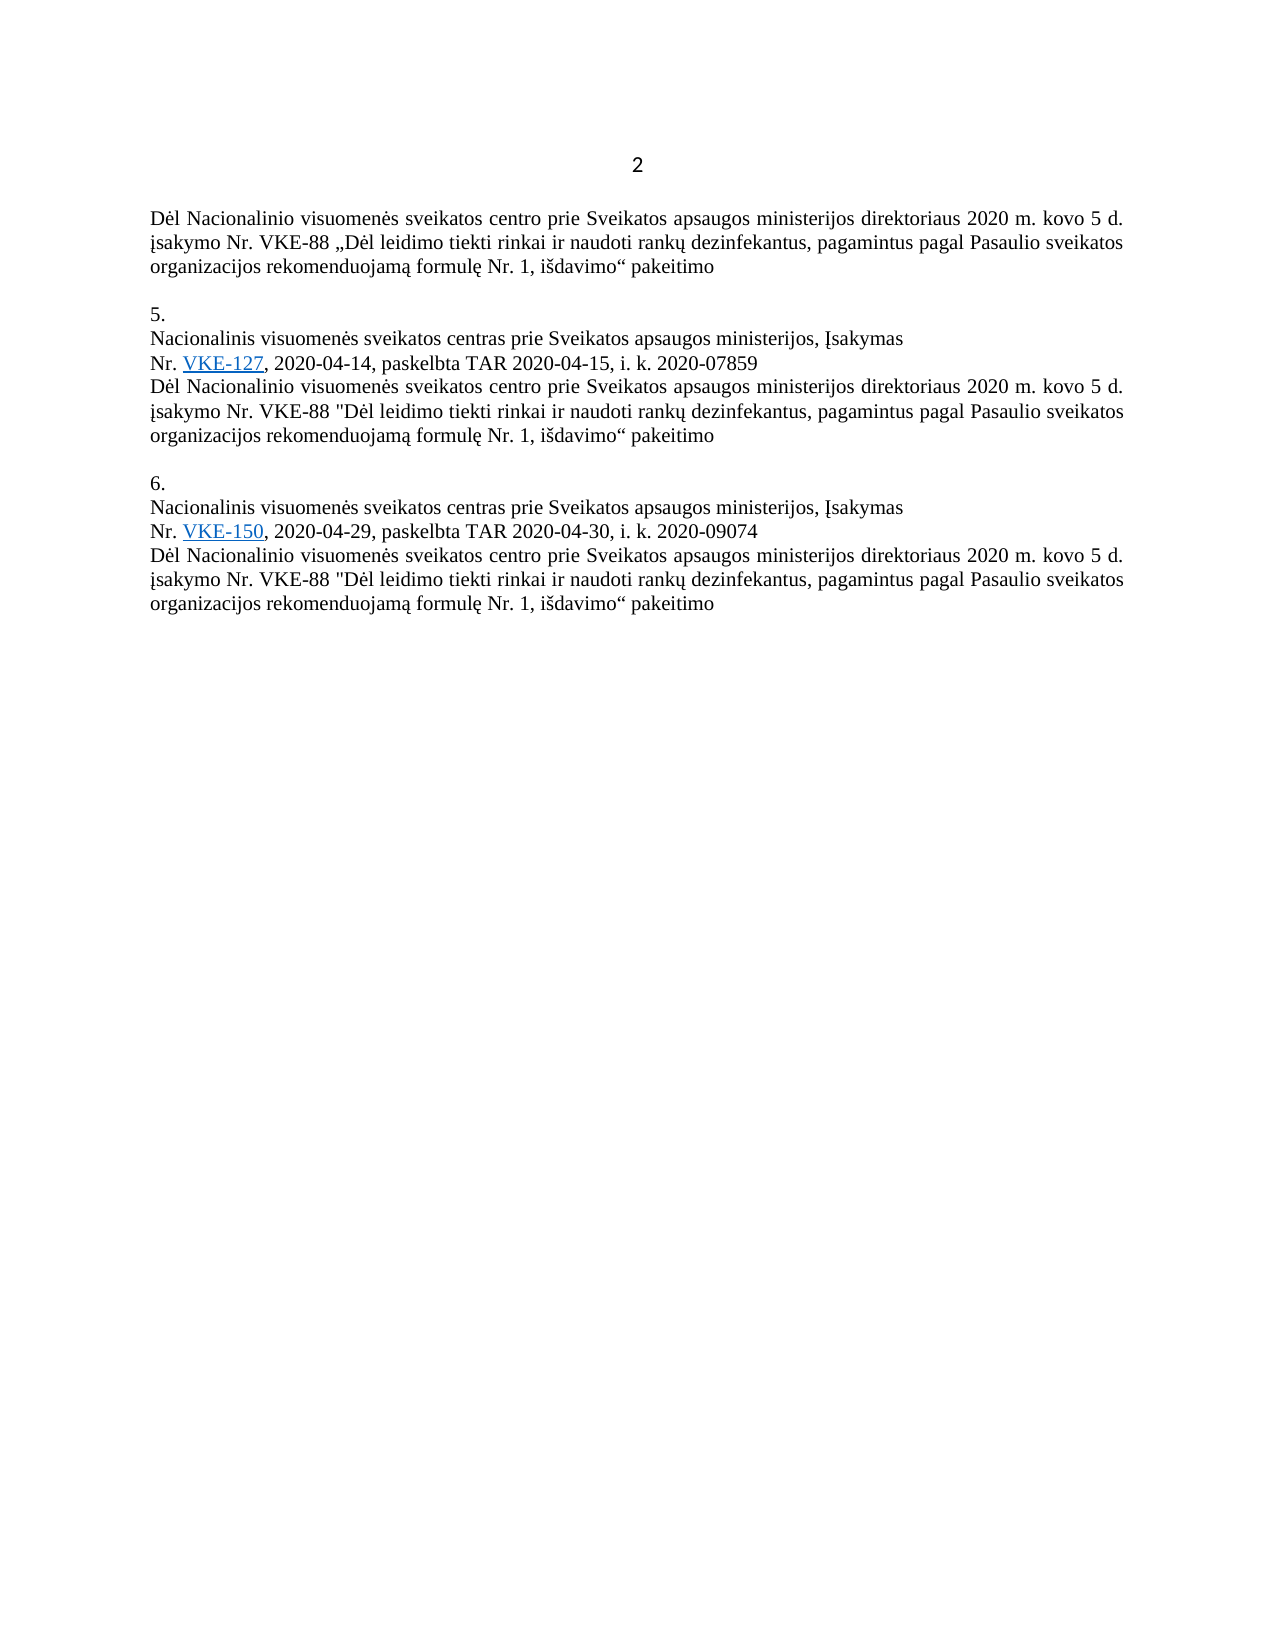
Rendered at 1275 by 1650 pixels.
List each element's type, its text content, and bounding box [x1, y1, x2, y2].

text 6. [150, 471, 1125, 495]
text Nr. VKE-127, 2020-04-14, paskelbta TAR 2020-04-15, i. k. 2020-07859 [150, 350, 1125, 374]
text Nacionalinis visuomenės sveikatos centras prie Sveikatos apsaugos ministerijos, Įsakymas [150, 326, 1125, 350]
text Nacionalinis visuomenės sveikatos centras prie Sveikatos apsaugos ministerijos, Įsakymas [150, 495, 1125, 519]
text Nr. VKE-150, 2020-04-29, paskelbta TAR 2020-04-30, i. k. 2020-09074 [150, 519, 1125, 543]
text Dėl Nacionalinio visuomenės sveikatos centro prie Sveikatos apsaugos ministerijos direktoriaus 2020 m. kovo 5 d. įsakymo Nr. VKE-88 „Dėl leidimo tiekti rinkai ir naudoti rankų dezinfekantus, pagamintus pagal Pasaulio sveikatos organizacijos rekomenduojamą formulę Nr. 1, išdavimo“ pakeitimo [150, 206, 1125, 278]
text Dėl Nacionalinio visuomenės sveikatos centro prie Sveikatos apsaugos ministerijos direktoriaus 2020 m. kovo 5 d. įsakymo Nr. VKE-88 "Dėl leidimo tiekti rinkai ir naudoti rankų dezinfekantus, pagamintus pagal Pasaulio sveikatos organizacijos rekomenduojamą formulę Nr. 1, išdavimo“ pakeitimo [150, 543, 1125, 615]
text Dėl Nacionalinio visuomenės sveikatos centro prie Sveikatos apsaugos ministerijos direktoriaus 2020 m. kovo 5 d. įsakymo Nr. VKE-88 "Dėl leidimo tiekti rinkai ir naudoti rankų dezinfekantus, pagamintus pagal Pasaulio sveikatos organizacijos rekomenduojamą formulę Nr. 1, išdavimo“ pakeitimo [150, 374, 1125, 447]
text 5. [150, 302, 1125, 326]
